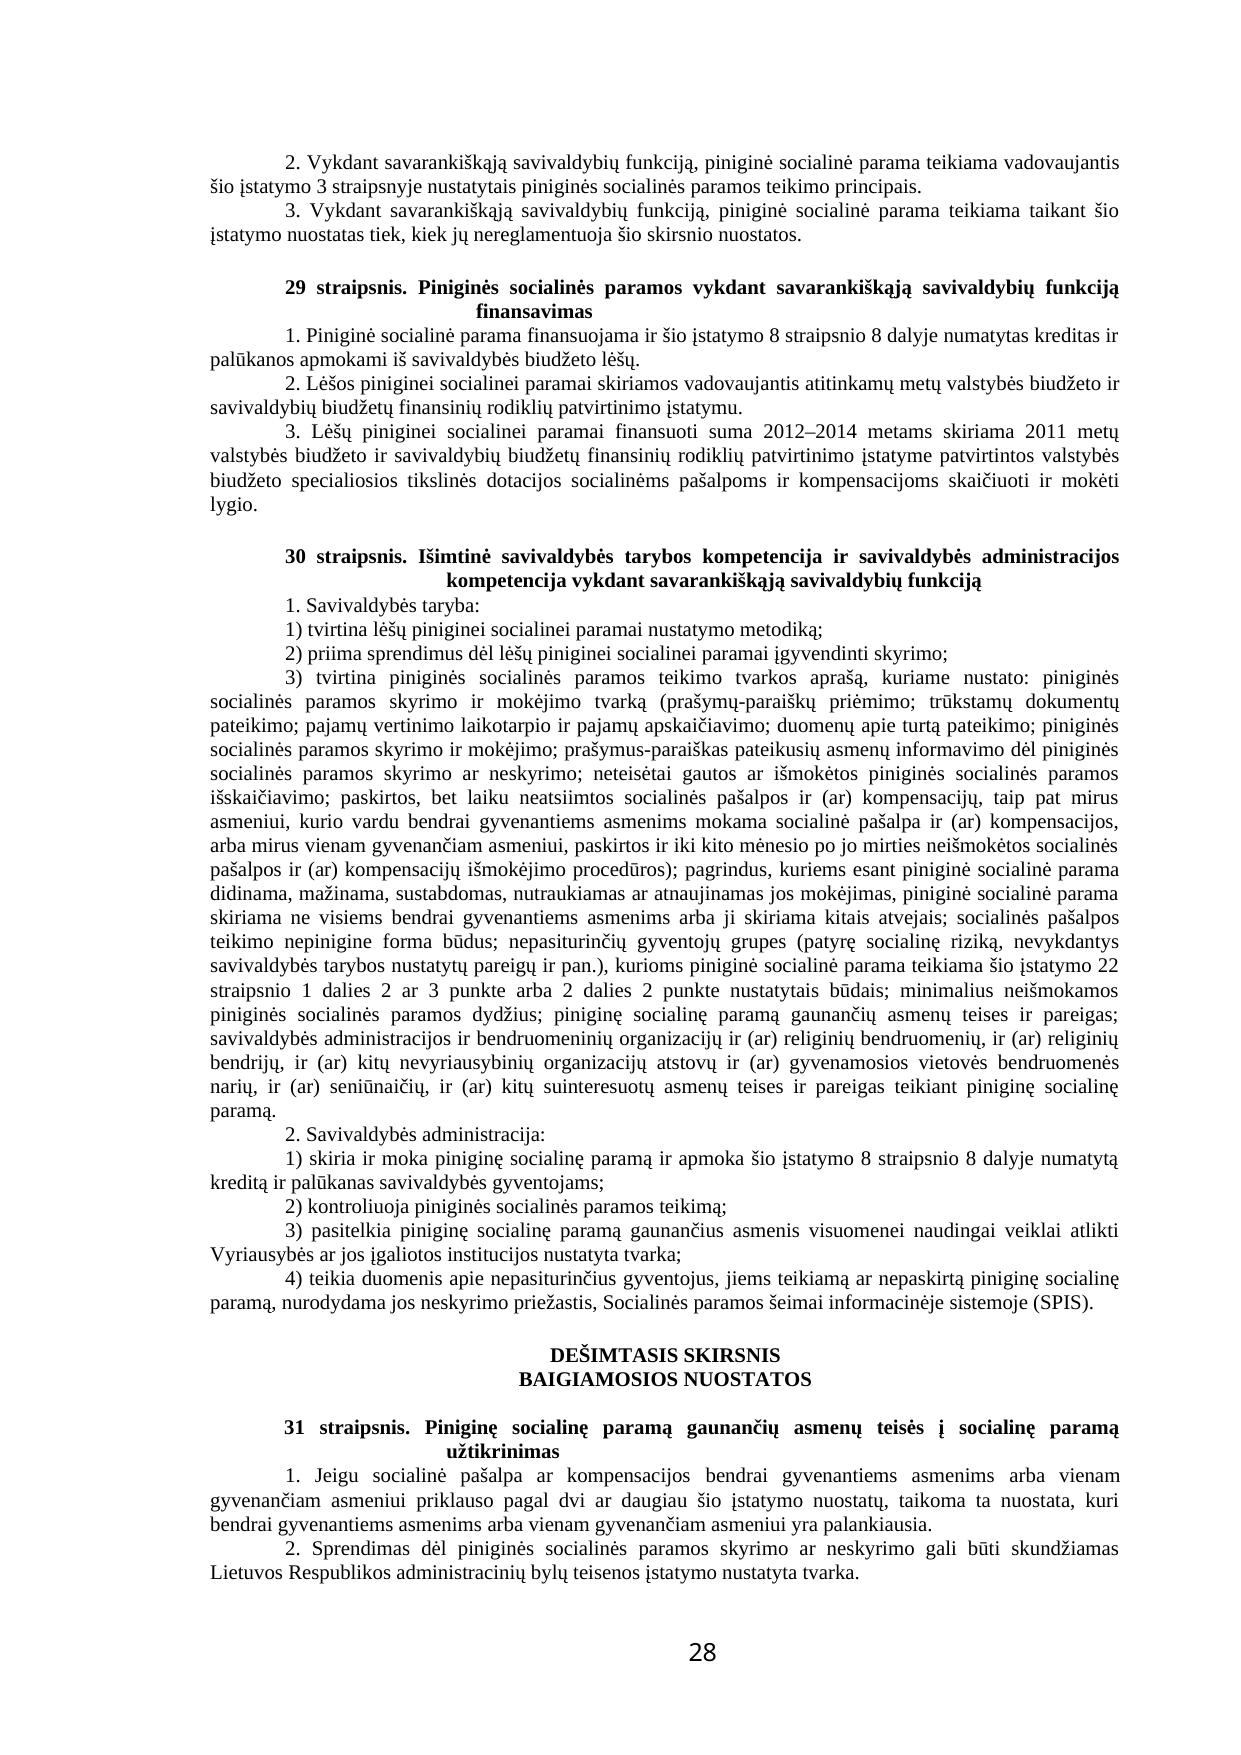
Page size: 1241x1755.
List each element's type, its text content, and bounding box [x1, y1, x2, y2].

text 1. Savivaldybės taryba: [210, 592, 1120, 617]
text 4) teikia duomenis apie nepasiturinčius gyventojus, jiems teikiamą ar nepaskirtą piniginę socialinę paramą, nurodydama jos neskyrimo priežastis, Socialinės paramos šeimai informacinėje sistemoje (SPIS). [210, 1266, 1120, 1314]
text BAIGIAMOSIOS NUOSTATOS [210, 1367, 1120, 1391]
text 3. Vykdant savarankiškąją savivaldybių funkciją, piniginė socialinė parama teikiama taikant šio įstatymo nuostatas tiek, kiek jų nereglamentuoja šio skirsnio nuostatos. [210, 198, 1120, 246]
text 3. Lėšų piniginei socialinei paramai finansuoti suma 2012–2014 metams skiriama 2011 metų valstybės biudžeto ir savivaldybių biudžetų finansinių rodiklių patvirtinimo įstatyme patvirtintos valstybės biudžeto specialiosios tikslinės dotacijos socialinėms pašalpoms ir kompensacijoms skaičiuoti ir mokėti lygio. [210, 419, 1120, 516]
text 2) priima sprendimus dėl lėšų piniginei socialinei paramai įgyvendinti skyrimo; [210, 641, 1120, 665]
text 1) skiria ir moka piniginę socialinę paramą ir apmoka šio įstatymo 8 straipsnio 8 dalyje numatytą kreditą ir palūkanas savivaldybės gyventojams; [210, 1146, 1120, 1194]
text 29 straipsnis. Piniginės socialinės paramos vykdant savarankiškąją savivaldybių funkciją finansavimas [285, 275, 1120, 323]
text 2. Sprendimas dėl piniginės socialinės paramos skyrimo ar neskyrimo gali būti skundžiamas Lietuvos Respublikos administracinių bylų teisenos įstatymo nustatyta tvarka. [210, 1536, 1120, 1584]
text 2. Savivaldybės administracija: [210, 1122, 1120, 1146]
text 3) pasitelkia piniginę socialinę paramą gaunančius asmenis visuomenei naudingai veiklai atlikti Vyriausybės ar jos įgaliotos institucijos nustatyta tvarka; [210, 1218, 1120, 1266]
text 30 straipsnis. Išimtinė savivaldybės tarybos kompetencija ir savivaldybės administracijos kompetencija vykdant savarankiškąją savivaldybių funkciją [285, 544, 1120, 592]
text DEŠIMTASIS SKIRSNIS [210, 1343, 1120, 1367]
text 1. Piniginė socialinė parama finansuojama ir šio įstatymo 8 straipsnio 8 dalyje numatytas kreditas ir palūkanos apmokami iš savivaldybės biudžeto lėšų. [210, 323, 1120, 371]
text 1. Jeigu socialinė pašalpa ar kompensacijos bendrai gyvenantiems asmenims arba vienam gyvenančiam asmeniui priklauso pagal dvi ar daugiau šio įstatymo nuostatų, taikoma ta nuostata, kuri bendrai gyvenantiems asmenims arba vienam gyvenančiam asmeniui yra palankiausia. [210, 1463, 1120, 1536]
text 2. Lėšos piniginei socialinei paramai skiriamos vadovaujantis atitinkamų metų valstybės biudžeto ir savivaldybių biudžetų finansinių rodiklių patvirtinimo įstatymu. [210, 371, 1120, 419]
text 1) tvirtina lėšų piniginei socialinei paramai nustatymo metodiką; [210, 617, 1120, 641]
text 31 straipsnis. Piniginę socialinę paramą gaunančių asmenų teisės į socialinę paramą užtikrinimas [284, 1415, 1120, 1463]
text 2. Vykdant savarankiškąją savivaldybių funkciją, piniginė socialinė parama teikiama vadovaujantis šio įstatymo 3 straipsnyje nustatytais piniginės socialinės paramos teikimo principais. [210, 150, 1120, 198]
text 2) kontroliuoja piniginės socialinės paramos teikimą; [210, 1194, 1120, 1218]
text 3) tvirtina piniginės socialinės paramos teikimo tvarkos aprašą, kuriame nustato: piniginės socialinės paramos skyrimo ir mokėjimo tvarką (prašymų-paraiškų priėmimo; trūkstamų dokumentų pateikimo; pajamų vertinimo laikotarpio ir pajamų apskaičiavimo; duomenų apie turtą pateikimo; piniginės socialinės paramos skyrimo ir mokėjimo; prašymus-paraiškas pateikusių asmenų informavimo dėl piniginės socialinės paramos skyrimo ar neskyrimo; neteisėtai gautos ar išmokėtos piniginės socialinės paramos išskaičiavimo; paskirtos, bet laiku neatsiimtos socialinės pašalpos ir (ar) kompensacijų, taip pat mirus asmeniui, kurio vardu bendrai gyvenantiems asmenims mokama socialinė pašalpa ir (ar) kompensacijos, arba mirus vienam gyvenančiam asmeniui, paskirtos ir iki kito mėnesio po jo mirties neišmokėtos socialinės pašalpos ir (ar) kompensacijų išmokėjimo procedūros); pagrindus, kuriems esant piniginė socialinė parama didinama, mažinama, sustabdomas, nutraukiamas ar atnaujinamas jos mokėjimas, piniginė socialinė parama skiriama ne visiems bendrai gyvenantiems asmenims arba ji skiriama kitais atvejais; socialinės pašalpos teikimo nepinigine forma būdus; nepasiturinčių gyventojų grupes (patyrę socialinę riziką, nevykdantys savivaldybės tarybos nustatytų pareigų ir pan.), kurioms piniginė socialinė parama teikiama šio įstatymo 22 straipsnio 1 dalies 2 ar 3 punkte arba 2 dalies 2 punkte nustatytais būdais; minimalius neišmokamos piniginės socialinės paramos dydžius; piniginę socialinę paramą gaunančių asmenų teises ir pareigas; savivaldybės administracijos ir bendruomeninių organizacijų ir (ar) religinių bendruomenių, ir (ar) religinių bendrijų, ir (ar) kitų nevyriausybinių organizacijų atstovų ir (ar) gyvenamosios vietovės bendruomenės narių, ir (ar) seniūnaičių, ir (ar) kitų suinteresuotų asmenų teises ir pareigas teikiant piniginę socialinę paramą. [210, 665, 1120, 1122]
